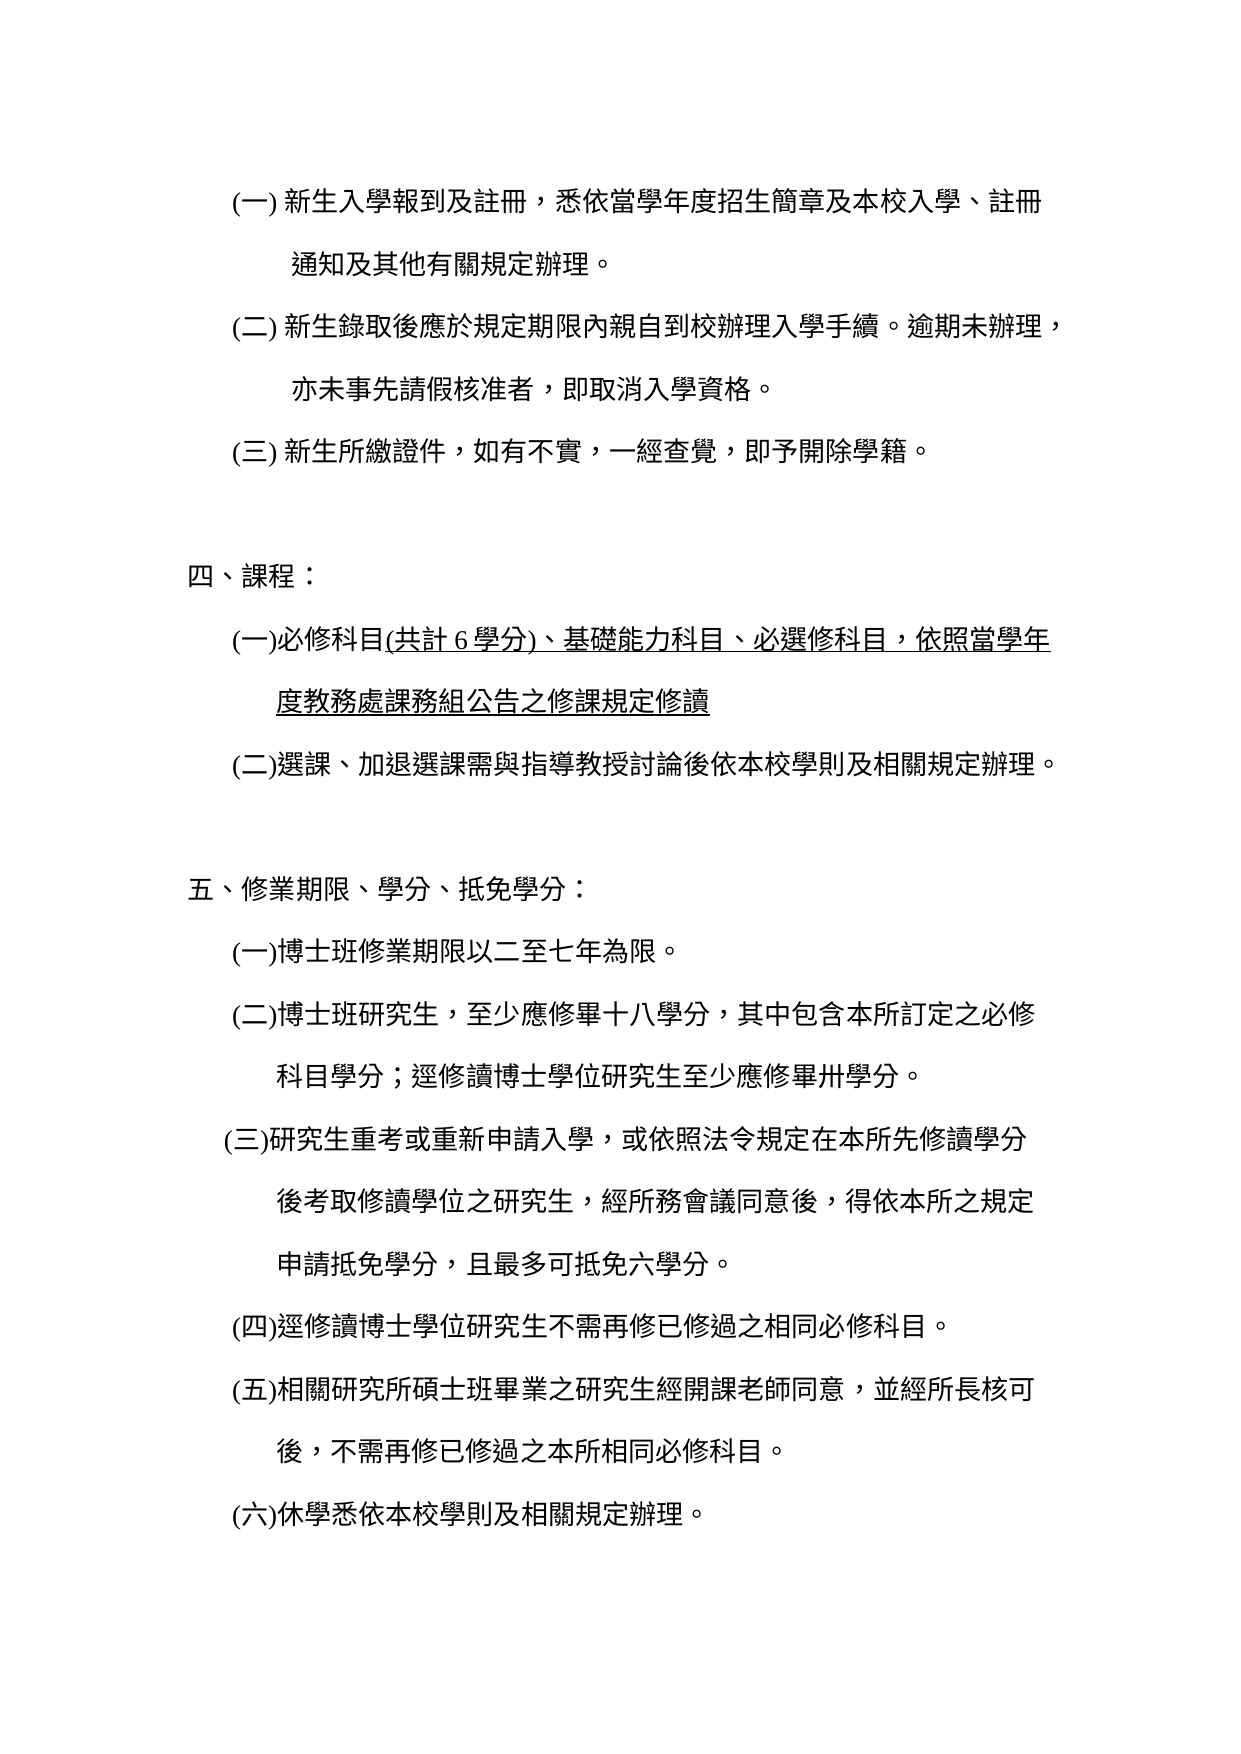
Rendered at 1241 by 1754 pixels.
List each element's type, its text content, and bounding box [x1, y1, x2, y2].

text (五)相關研究所碩士班畢業之研究生經開課老師同意，並經所長核可後，不需再修已修過之本所相同必修科目。 [232, 1346, 1053, 1471]
text (一)必修科目(共計6學分)、基礎能力科目、必選修科目，依照當學年度教務處課務組公告之修課規定修讀 [232, 596, 1053, 721]
text 四、課程： [187, 533, 1053, 596]
text (二)博士班研究生，至少應修畢十八學分，其中包含本所訂定之必修科目學分；逕修讀博士學位研究生至少應修畢卅學分。 [232, 971, 1053, 1096]
text (三)研究生重考或重新申請入學，或依照法令規定在本所先修讀學分後考取修讀學位之研究生，經所務會議同意後，得依本所之規定申請抵免學分，且最多可抵免六學分。 [217, 1096, 1053, 1283]
text 五、修業期限、學分、抵免學分： [187, 846, 1053, 908]
text (六)休學悉依本校學則及相關規定辦理。 [232, 1471, 1053, 1533]
text (一)博士班修業期限以二至七年為限。 [232, 908, 1053, 971]
text (二) 新生錄取後應於規定期限內親自到校辦理入學手續。逾期未辦理，亦未事先請假核准者，即取消入學資格。 [232, 283, 1053, 408]
text (一) 新生入學報到及註冊，悉依當學年度招生簡章及本校入學、註冊通知及其他有關規定辦理。 [232, 158, 1053, 283]
text (二)選課、加退選課需與指導教授討論後依本校學則及相關規定辦理。 [232, 721, 1053, 783]
text (四)逕修讀博士學位研究生不需再修已修過之相同必修科目。 [232, 1283, 1053, 1346]
text (三) 新生所繳證件，如有不實，一經查覺，即予開除學籍。 [232, 408, 1053, 471]
